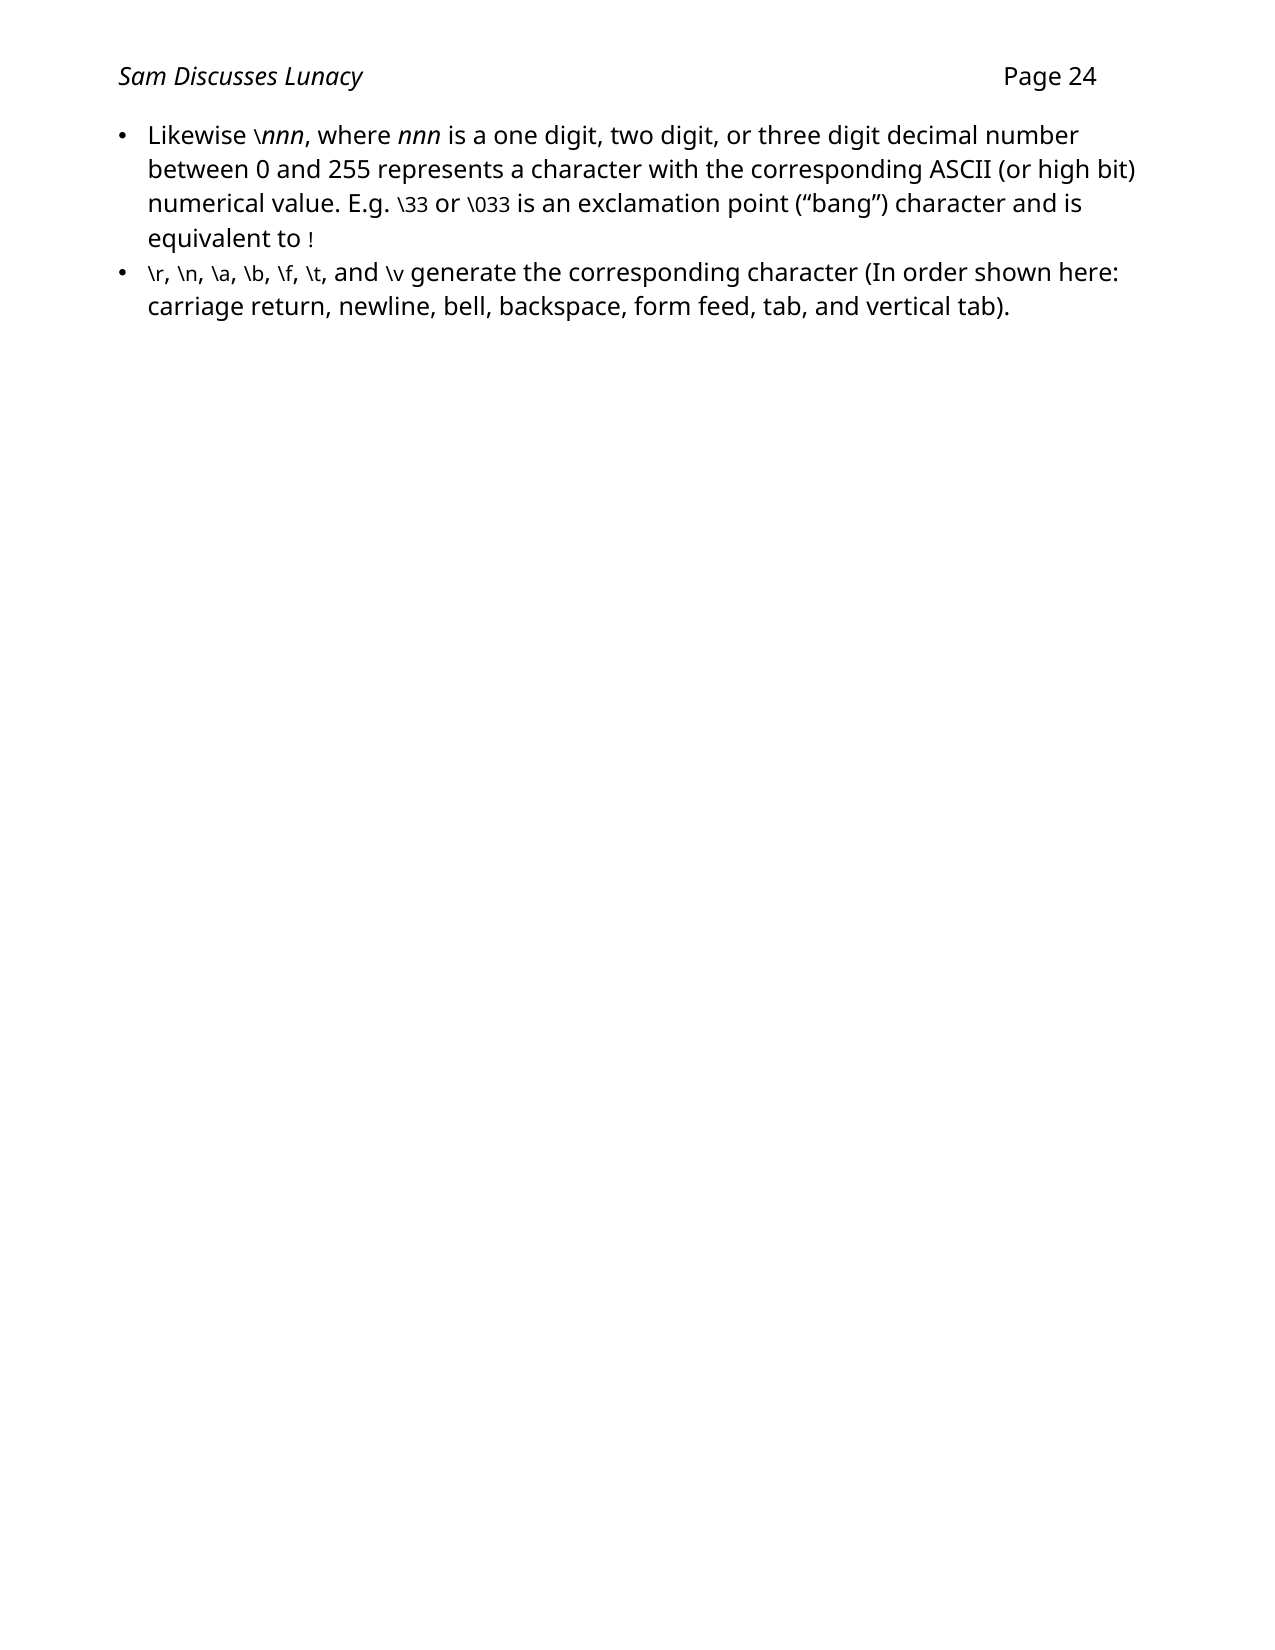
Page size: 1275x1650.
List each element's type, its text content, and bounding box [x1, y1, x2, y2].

list \r, \n, \a, \b, \f, \t, and \v generate the corresponding character (In order shown here: carriage return, newline, bell, backspace, form feed, tab, and vertical tab). [118, 254, 1157, 322]
list Likewise \nnn, where nnn is a one digit, two digit, or three digit decimal number between 0 and 255 represents a character with the corresponding ASCII (or high bit) numerical value. E.g. \33 or \033 is an exclamation point (“bang”) character and is equivalent to ! [118, 118, 1157, 254]
